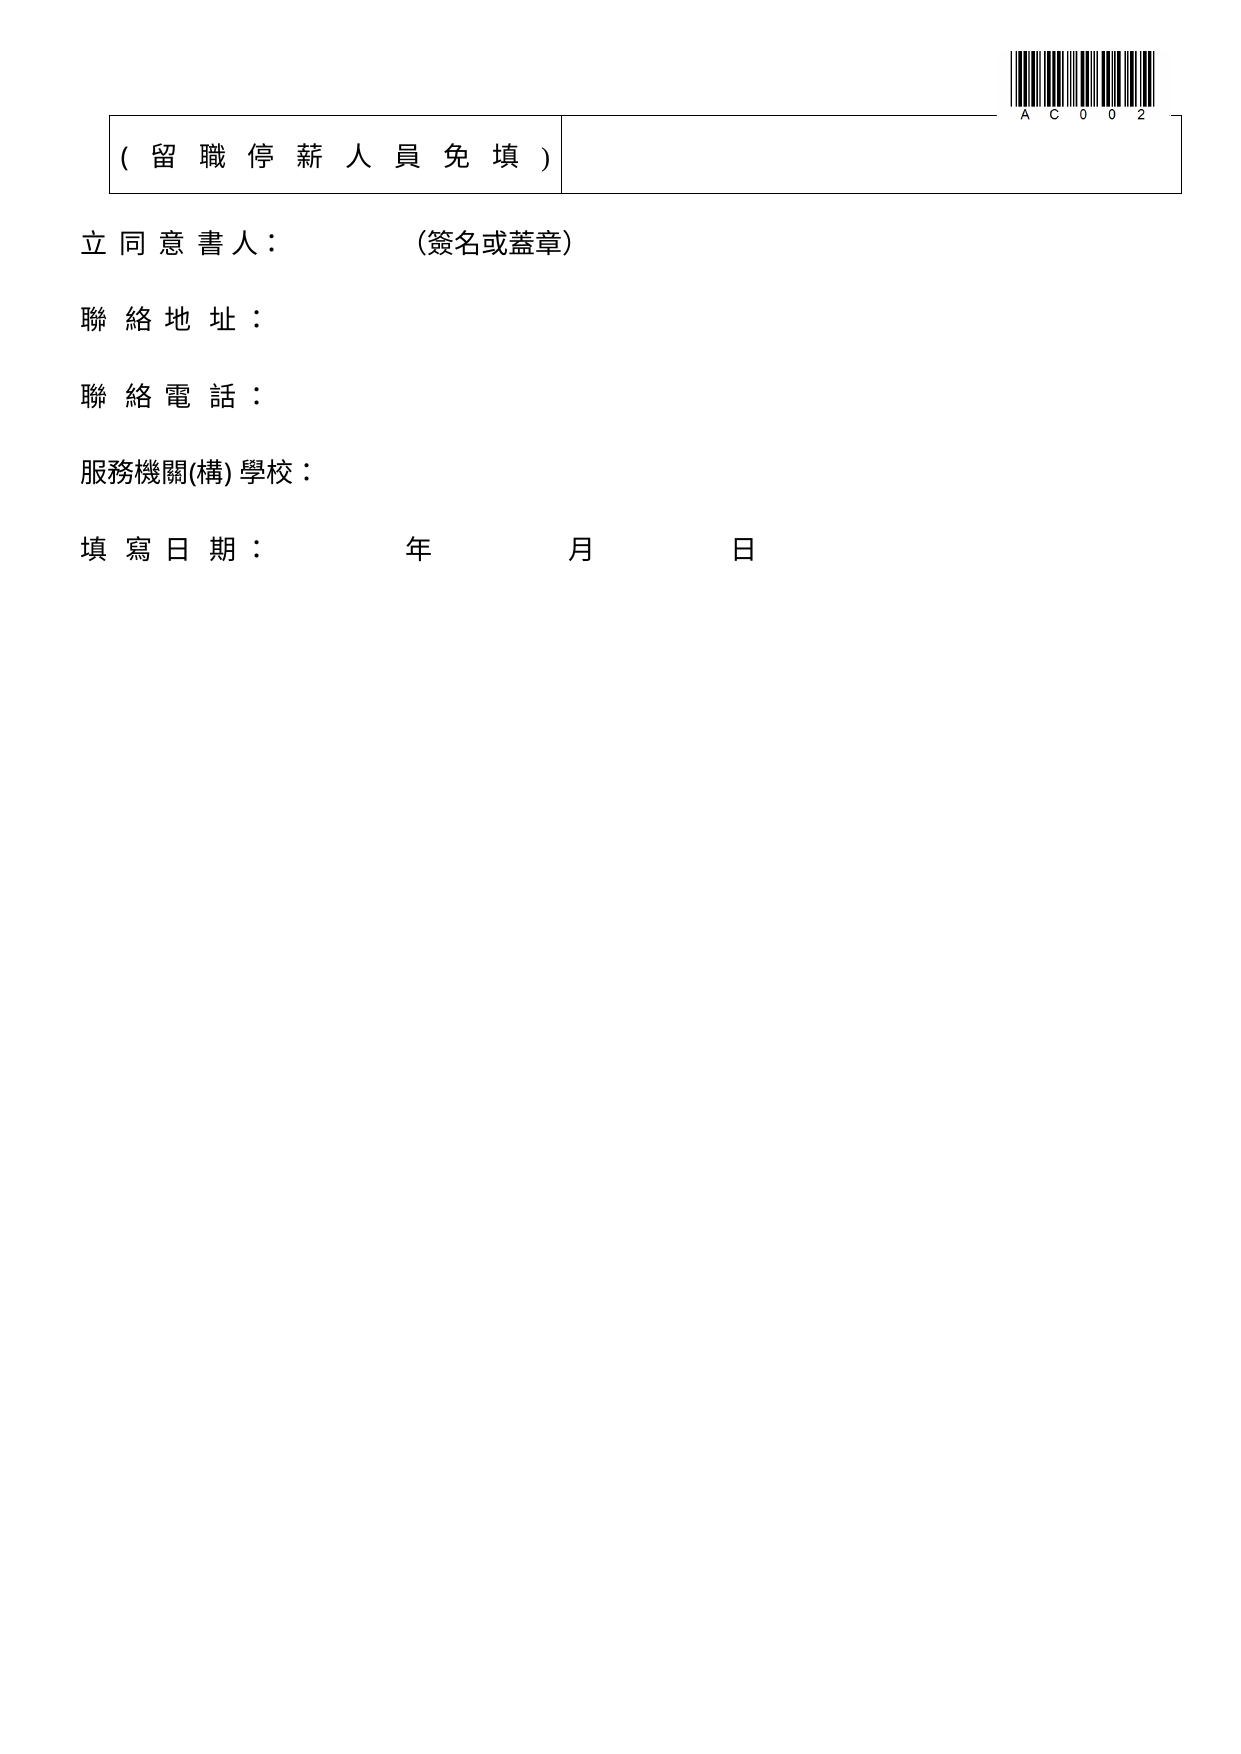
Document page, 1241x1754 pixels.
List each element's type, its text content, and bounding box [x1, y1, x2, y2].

table_cell [562, 116, 1181, 193]
text 立 同 意 書 人： （簽名或蓋章） [59, 203, 1181, 280]
text 填 寫 日 期 ： 年 月 日 [59, 509, 1181, 586]
table_cell (留職停薪人員免填) [110, 116, 561, 193]
text 聯 絡 地 址 ： [59, 280, 1181, 356]
text 聯 絡 電 話 ： [59, 356, 1181, 433]
text 服務機關(構) 學校： [59, 433, 1181, 509]
picture [996, 51, 1170, 122]
